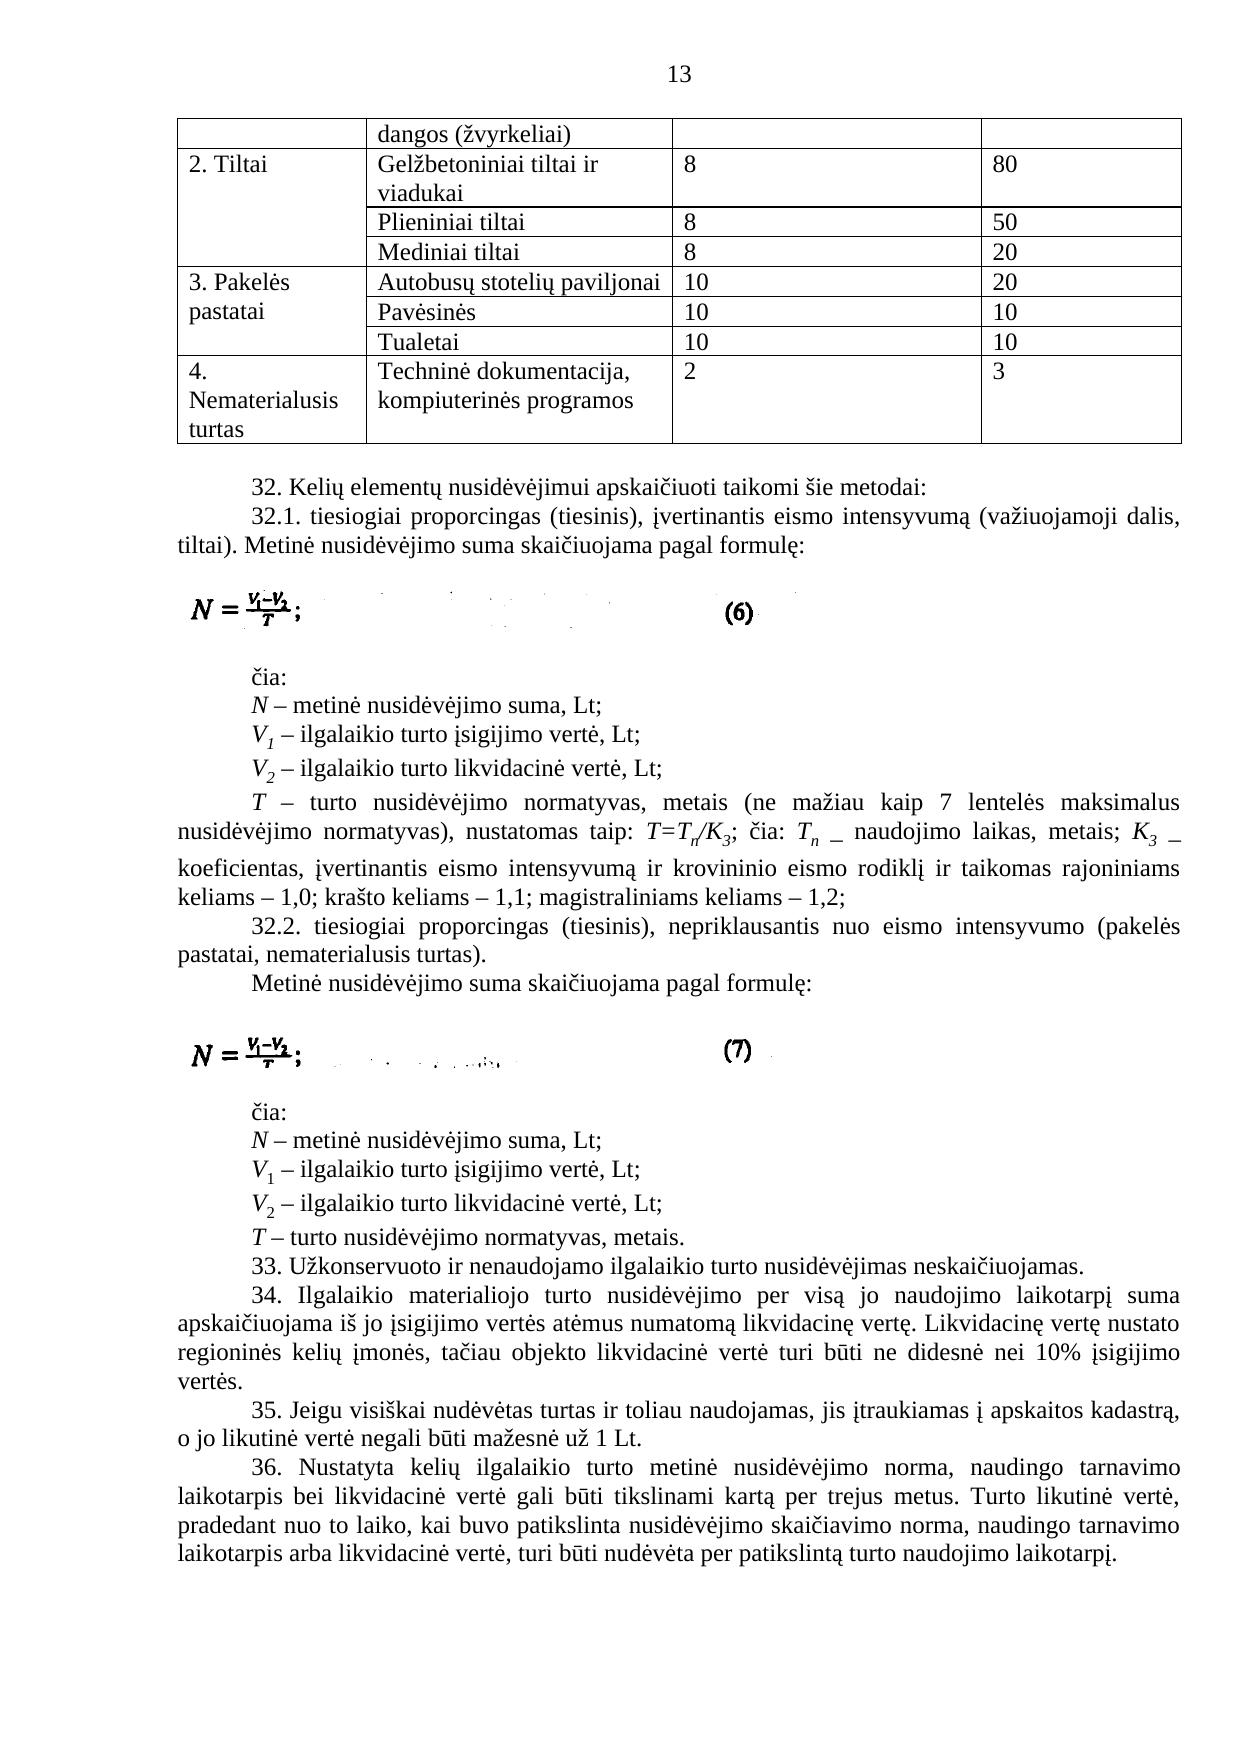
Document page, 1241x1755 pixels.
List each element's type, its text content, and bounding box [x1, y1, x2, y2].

table_cell Mediniai tiltai [367, 237, 672, 266]
table_cell [982, 119, 1181, 148]
table_cell 20 [982, 237, 1181, 266]
text 32. Kelių elementų nusidėvėjimui apskaičiuoti taikomi šie metodai: [177, 472, 1181, 501]
table_cell Techninė dokumentacija, kompiuterinės programos [367, 356, 672, 443]
table_cell 10 [673, 297, 981, 326]
table_cell 4. Nematerialusis turtas [178, 356, 366, 443]
text čia: [177, 1097, 1181, 1125]
text N – metinė nusidėvėjimo suma, Lt; [177, 690, 1181, 719]
table_cell 10 [982, 297, 1181, 326]
table_cell 2 [673, 356, 981, 443]
table_cell 10 [673, 327, 981, 355]
table_cell 3. Pakelės pastatai [178, 267, 366, 355]
table_cell 10 [673, 267, 981, 296]
text 32.2. tiesiogiai proporcingas (tiesinis), nepriklausantis nuo eismo intensyvumo (pakelės pastatai, nematerialusis turtas). [177, 911, 1181, 968]
text 32.1. tiesiogiai proporcingas (tiesinis), įvertinantis eismo intensyvumą (važiuojamoji dalis, tiltai). Metinė nusidėvėjimo suma skaičiuojama pagal formulę: [177, 501, 1181, 559]
table_cell [673, 119, 981, 148]
table_cell Pavėsinės [367, 297, 672, 326]
text 36. Nustatyta kelių ilgalaikio turto metinė nusidėvėjimo norma, naudingo tarnavimo laikotarpis bei likvidacinė vertė gali būti tikslinami kartą per trejus metus. Turto likutinė vertė, pradedant nuo to laiko, kai buvo patikslinta nusidėvėjimo skaičiavimo norma, naudingo tarnavimo laikotarpis arba likvidacinė vertė, turi būti nudėvėta per patikslintą turto naudojimo laikotarpį. [177, 1452, 1181, 1567]
text Metinė nusidėvėjimo suma skaičiuojama pagal formulę: [177, 968, 1181, 997]
text V1 – ilgalaikio turto įsigijimo vertė, Lt; [177, 1154, 1181, 1188]
table_cell Tualetai [367, 327, 672, 355]
text T – turto nusidėvėjimo normatyvas, metais (ne mažiau kaip 7 lentelės maksimalus nusidėvėjimo normatyvas), nustatomas taip: T=Tn/K3; čia: Tn – naudojimo laikas, metais; K3 – koeficientas, įvertinantis eismo intensyvumą ir krovininio eismo rodiklį ir taikomas rajoniniams keliams – 1,0; krašto keliams – 1,1; magistraliniams keliams – 1,2; [177, 787, 1181, 911]
table_cell Autobusų stotelių paviljonai [367, 267, 672, 296]
text 35. Jeigu visiškai nudėvėtas turtas ir toliau naudojamas, jis įtraukiamas į apskaitos kadastrą, o jo likutinė vertė negali būti mažesnė už 1 Lt. [177, 1395, 1181, 1452]
text N – metinė nusidėvėjimo suma, Lt; [177, 1125, 1181, 1154]
table_cell 10 [982, 327, 1181, 355]
table_cell [178, 119, 366, 148]
text 33. Užkonservuoto ir nenaudojamo ilgalaikio turto nusidėvėjimas neskaičiuojamas. [177, 1251, 1181, 1280]
table_cell 50 [982, 208, 1181, 236]
text čia: [177, 662, 1181, 690]
table_cell 8 [673, 237, 981, 266]
text 34. Ilgalaikio materialiojo turto nusidėvėjimo per visą jo naudojimo laikotarpį suma apskaičiuojama iš jo įsigijimo vertės atėmus numatomą likvidacinę vertę. Likvidacinę vertę nustato regioninės kelių įmonės, tačiau objekto likvidacinė vertė turi būti ne didesnė nei 10% įsigijimo vertės. [177, 1280, 1181, 1395]
text V1 – ilgalaikio turto įsigijimo vertė, Lt; [177, 719, 1181, 753]
table_cell 8 [673, 149, 981, 206]
table_cell 20 [982, 267, 1181, 296]
table_cell 8 [673, 208, 981, 236]
text V2 – ilgalaikio turto likvidacinė vertė, Lt; [177, 753, 1181, 787]
text V2 – ilgalaikio turto likvidacinė vertė, Lt; [177, 1188, 1181, 1222]
table_cell Plieniniai tiltai [367, 208, 672, 236]
table_cell Gelžbetoniniai tiltai ir viadukai [367, 149, 672, 206]
table_cell 3 [982, 356, 1181, 443]
text T – turto nusidėvėjimo normatyvas, metais. [177, 1222, 1181, 1251]
table_cell 80 [982, 149, 1181, 206]
table_cell 2. Tiltai [178, 149, 366, 266]
table_cell dangos (žvyrkeliai) [367, 119, 672, 148]
